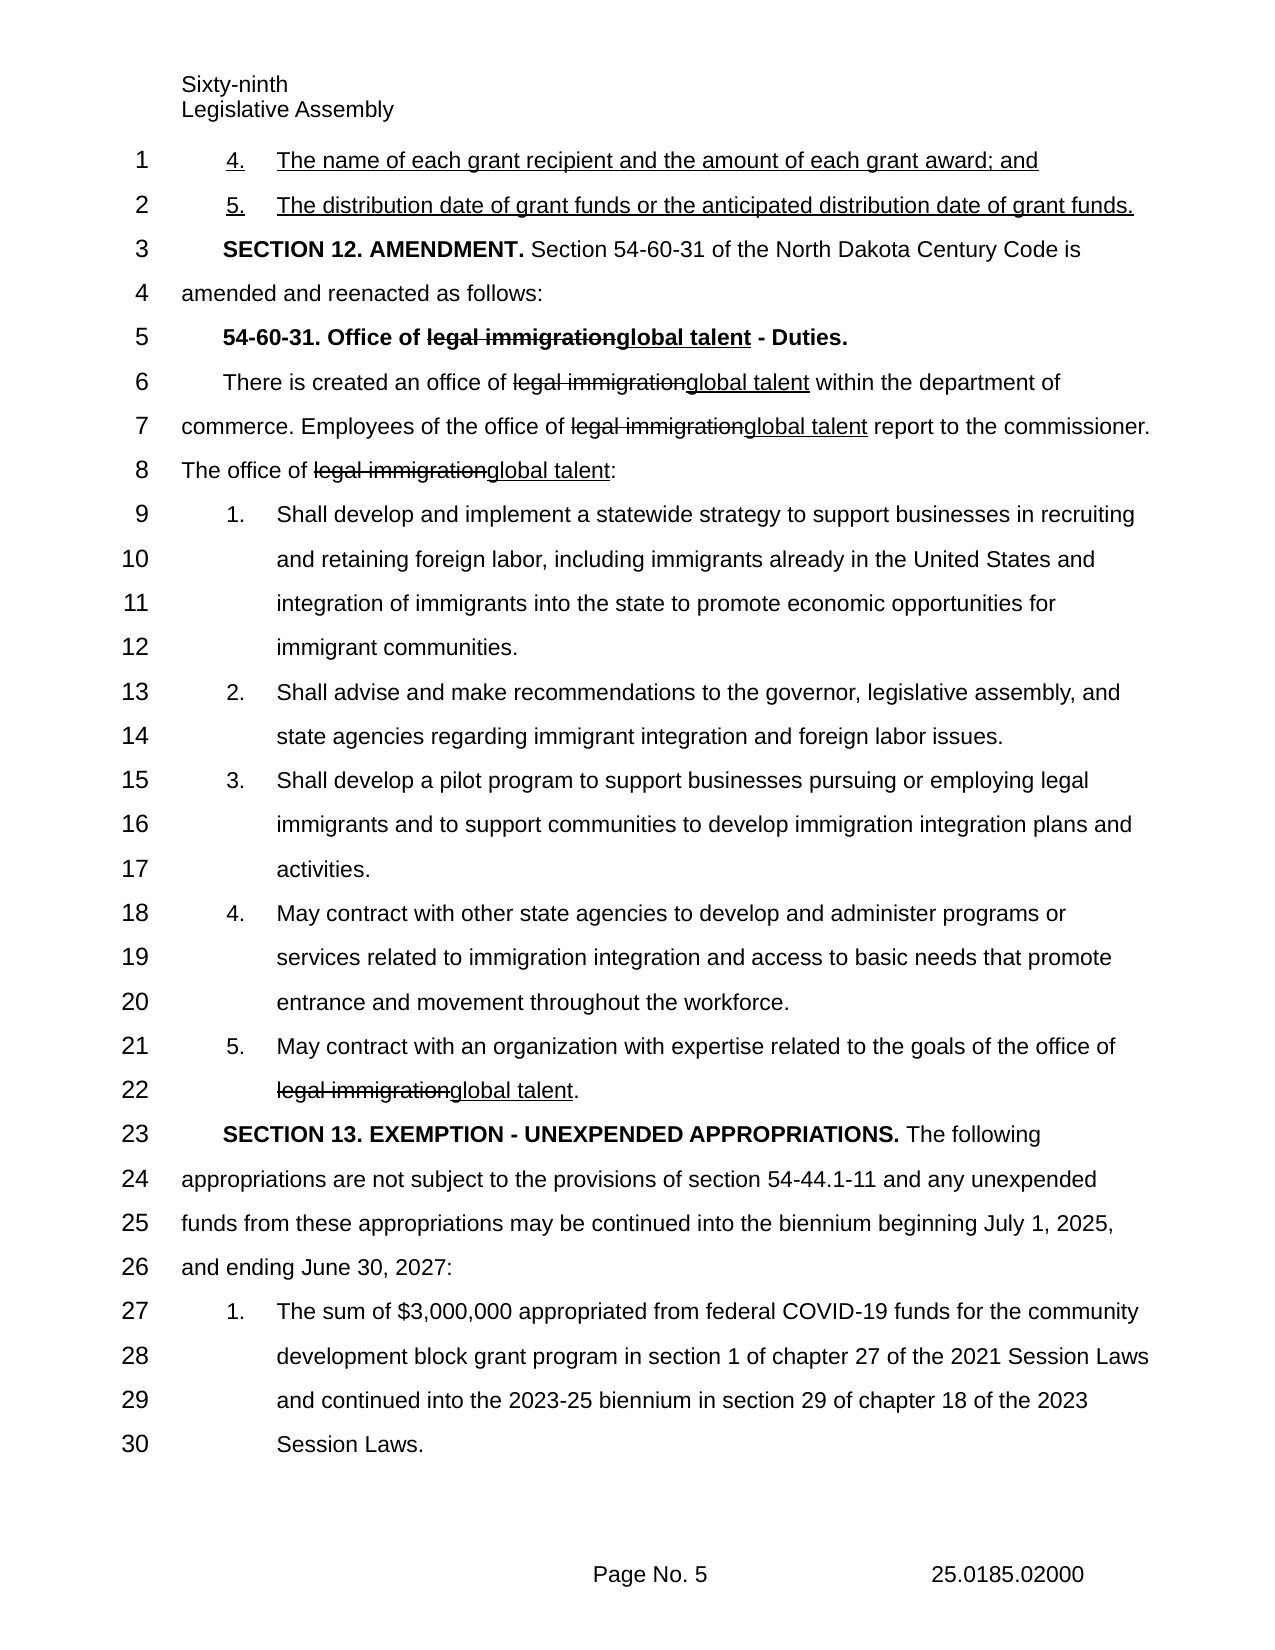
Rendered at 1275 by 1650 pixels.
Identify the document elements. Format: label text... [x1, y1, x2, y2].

text 4. The name of each grant recipient and the amount of each grant award; and [181, 133, 1154, 178]
text 1. Shall develop and implement a statewide strategy to support businesses in recruiting and retaining foreign labor, including immigrants already in the United States and integration of immigrants into the state to promote economic opportunities for immigrant communities. [181, 487, 1154, 664]
text 5. The distribution date of grant funds or the anticipated distribution date of grant funds. [181, 178, 1154, 222]
text There is created an office of legal immigrationglobal talent within the department of commerce. Employees of the office of legal immigrationglobal talent report to the commissioner. The office of legal immigrationglobal talent: [181, 355, 1154, 487]
text 1. The sum of $3,000,000 appropriated from federal COVID‑19 funds for the community development block grant program in section 1 of chapter 27 of the 2021 Session Laws and continued into the 2023‑25 biennium in section 29 of chapter 18 of the 2023 Session Laws. [181, 1284, 1154, 1461]
text 3. Shall develop a pilot program to support businesses pursuing or employing legal immigrants and to support communities to develop immigration integration plans and activities. [181, 753, 1154, 886]
text 4. May contract with other state agencies to develop and administer programs or services related to immigration integration and access to basic needs that promote entrance and movement throughout the workforce. [181, 886, 1154, 1019]
text SECTION 13. EXEMPTION - UNEXPENDED APPROPRIATIONS. The following appropriations are not subject to the provisions of section 54‑44.1‑11 and any unexpended funds from these appropriations may be continued into the biennium beginning July 1, 2025, and ending June 30, 2027: [181, 1107, 1154, 1284]
text SECTION 12. AMENDMENT. Section 54‑60‑31 of the North Dakota Century Code is amended and reenacted as follows: [181, 222, 1154, 310]
subtitle 54‑60‑31. Office of legal immigrationglobal talent ‑ Duties. [181, 310, 1154, 355]
text 5. May contract with an organization with expertise related to the goals of the office of legal immigrationglobal talent. [181, 1019, 1154, 1107]
text 2. Shall advise and make recommendations to the governor, legislative assembly, and state agencies regarding immigrant integration and foreign labor issues. [181, 664, 1154, 753]
